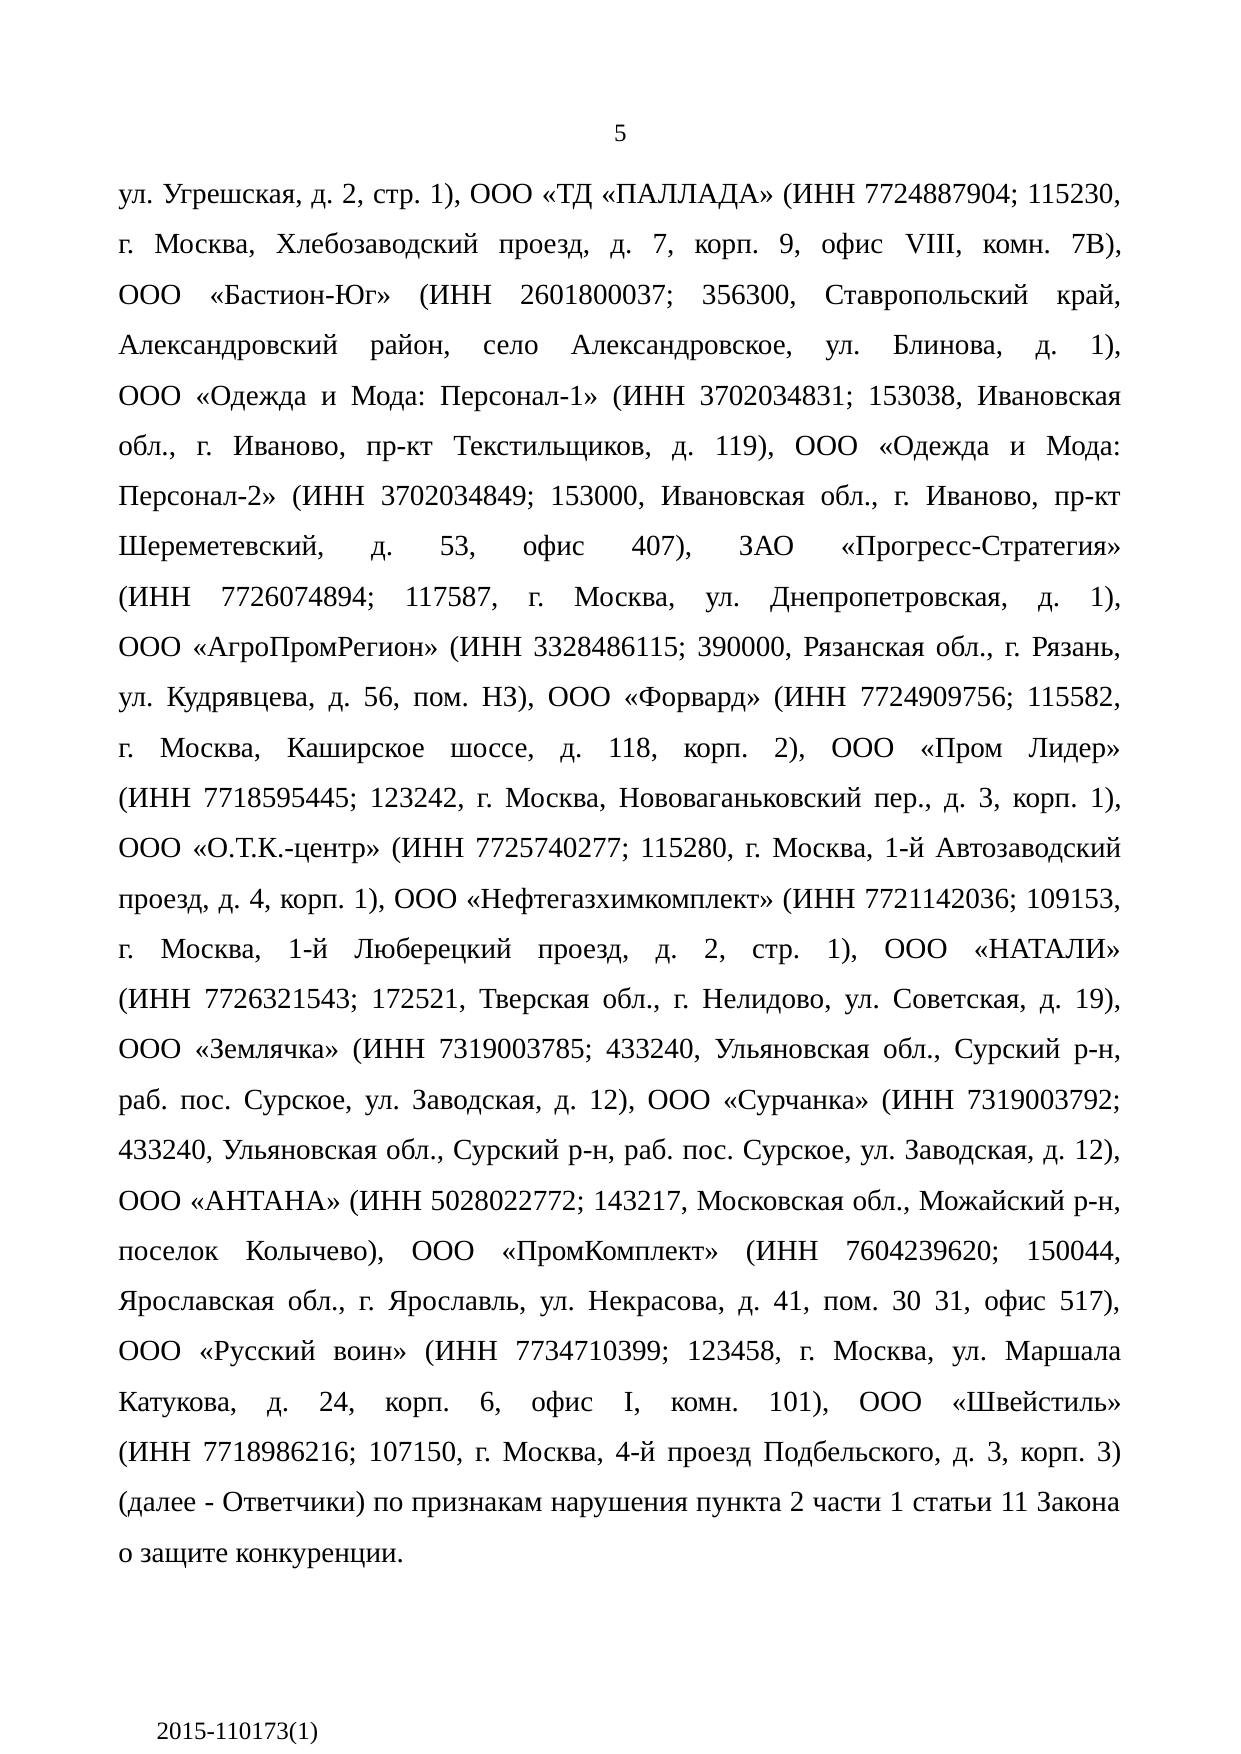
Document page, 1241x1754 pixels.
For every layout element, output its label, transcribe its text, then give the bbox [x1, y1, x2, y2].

list ул. Угрешская, д. 2, стр. 1), ООО «ТД «ПАЛЛАДА» (ИНН 7724887904; 115230, г. Москва, Хлебозаводский проезд, д. 7, корп. 9, офис VIII, комн. 7В), ООО «Бастион-Юг» (ИНН 2601800037; 356300, Ставропольский край, Александровский район, село Александровское, ул. Блинова, д. 1), ООО «Одежда и Мода: Персонал-1» (ИНН 3702034831; 153038, Ивановская обл., г. Иваново, пр-кт Текстильщиков, д. 119), ООО «Одежда и Мода: Персонал-2» (ИНН 3702034849; 153000, Ивановская обл., г. Иваново, пр-кт Шереметевский, д. 53, офис 407), ЗАО «Прогресс-Стратегия» (ИНН 7726074894; 117587, г. Москва, ул. Днепропетровская, д. 1), ООО «АгроПромРегион» (ИНН 3328486115; 390000, Рязанская обл., г. Рязань, ул. Кудрявцева, д. 56, пом. НЗ), ООО «Форвард» (ИНН 7724909756; 115582, г. Москва, Каширское шоссе, д. 118, корп. 2), ООО «Пром Лидер» (ИНН 7718595445; 123242, г. Москва, Нововаганьковский пер., д. 3, корп. 1), ООО «О.Т.К.-центр» (ИНН 7725740277; 115280, г. Москва, 1-й Автозаводский проезд, д. 4, корп. 1), ООО «Нефтегазхимкомплект» (ИНН 7721142036; 109153, г. Москва, 1-й Люберецкий проезд, д. 2, стр. 1), ООО «НАТАЛИ» (ИНН 7726321543; 172521, Тверская обл., г. Нелидово, ул. Советская, д. 19), ООО «Землячка» (ИНН 7319003785; 433240, Ульяновская обл., Сурский р-н, раб. пос. Сурское, ул. Заводская, д. 12), ООО «Сурчанка» (ИНН 7319003792; 433240, Ульяновская обл., Сурский р-н, раб. пос. Сурское, ул. Заводская, д. 12), ООО «АНТАНА» (ИНН 5028022772; 143217, Московская обл., Можайский р-н, поселок Колычево), ООО «ПромКомплект» (ИНН 7604239620; 150044, Ярославская обл., г. Ярославль, ул. Некрасова, д. 41, пом. 30 31, офис 517), ООО «Русский воин» (ИНН 7734710399; 123458, г. Москва, ул. Маршала Катукова, д. 24, корп. 6, офис I, комн. 101), ООО «Швейстиль» (ИНН 7718986216; 107150, г. Москва, 4-й проезд Подбельского, д. 3, корп. 3) (далее - Ответчики) по признакам нарушения пункта 2 части 1 статьи 11 Закона о защите конкуренции. [116, 176, 1122, 1568]
